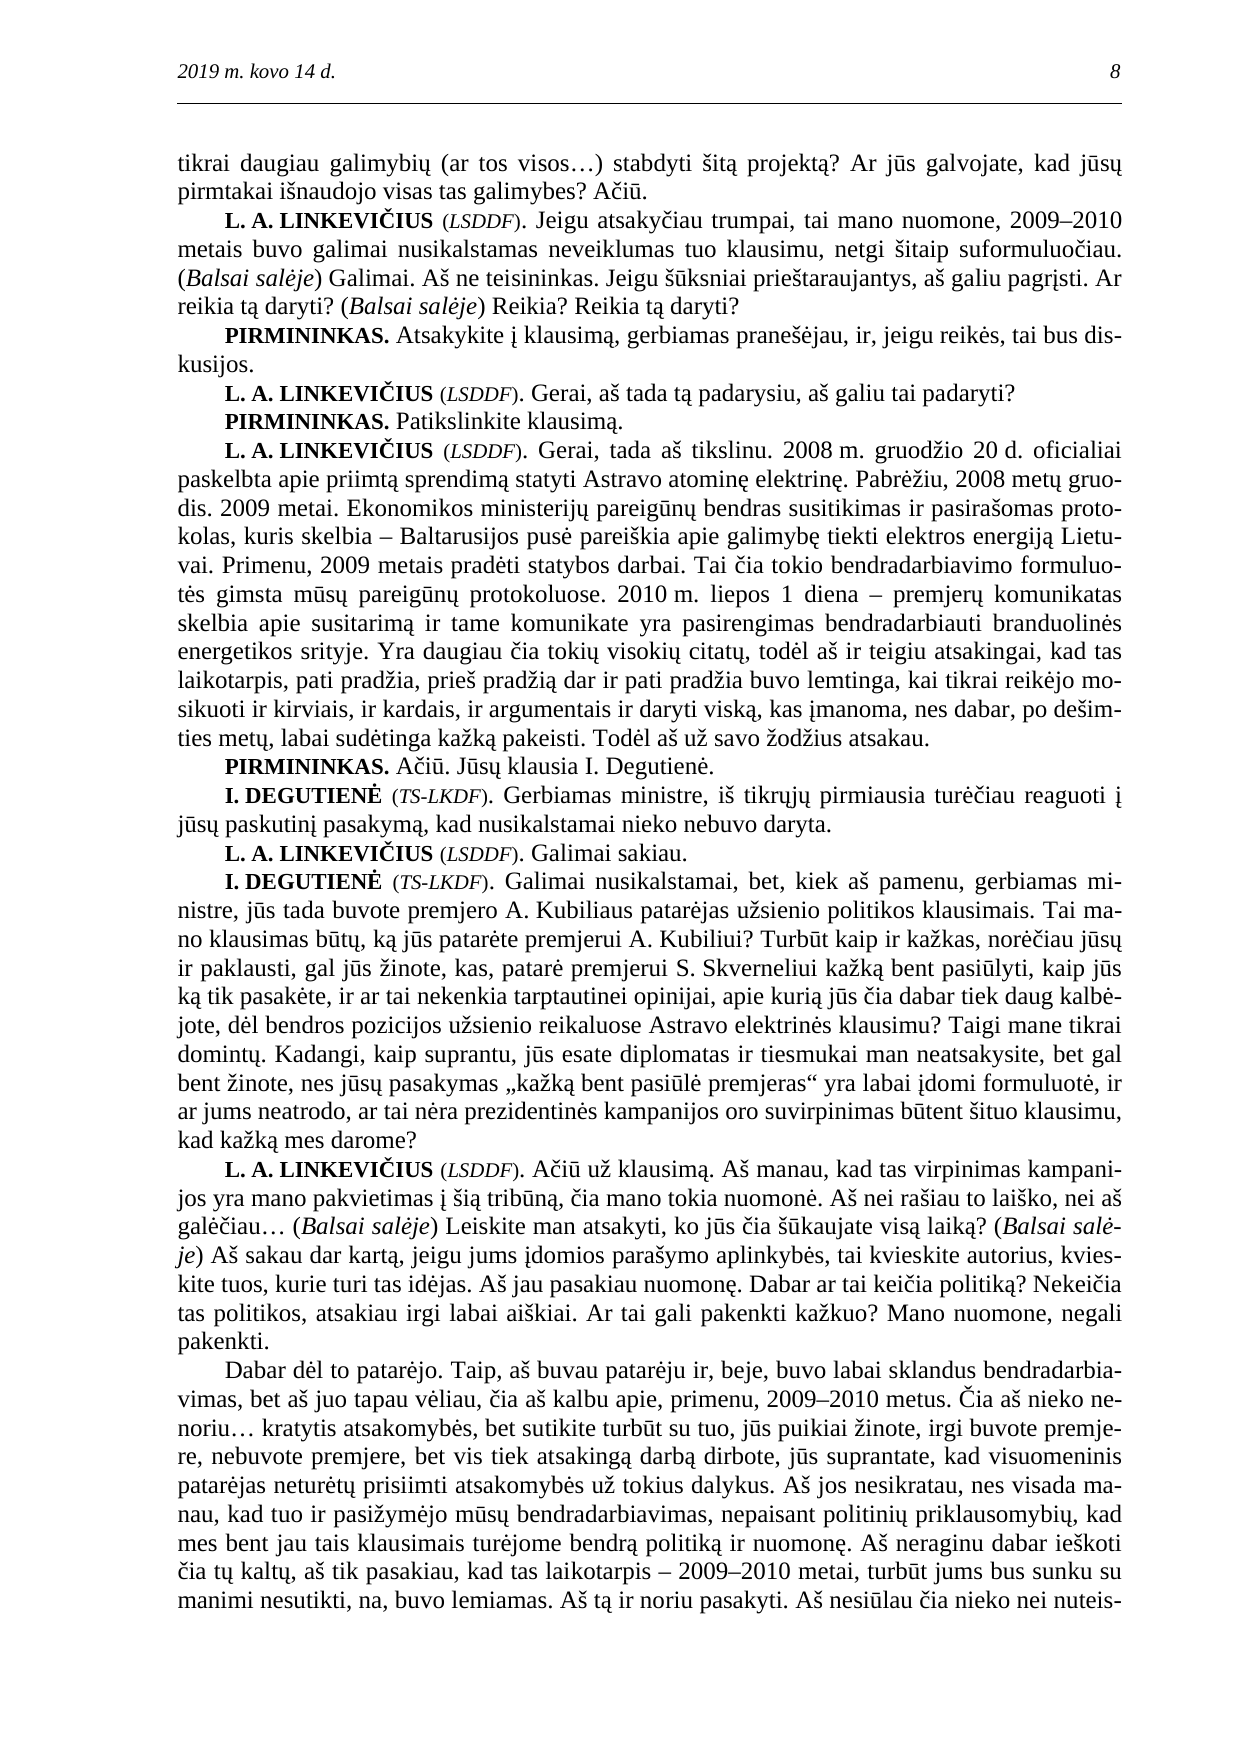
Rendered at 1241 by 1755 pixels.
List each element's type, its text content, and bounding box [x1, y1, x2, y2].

text PIRMININKAS. At­sa­ky­ki­te į klau­si­mą, ger­bia­mas pra­ne­šė­jau, ir, jei­gu rei­kės, tai bus dis­ku­si­jos. [177, 320, 1122, 378]
text L. A. LINKEVIČIUS (LSDDF). Ga­li­mai sa­kiau. [177, 838, 1122, 866]
text Da­bar dėl to pa­ta­rė­jo. Taip, aš bu­vau pa­ta­rė­ju ir, be­je, bu­vo la­bai sklan­dus ben­dra­dar­bia­vi­mas, bet aš juo ta­pau vė­liau, čia aš kal­bu apie, pri­me­nu, 2009–2010 me­tus. Čia aš nie­ko ne­no­riu… kra­ty­tis at­sa­ko­my­bės, bet su­ti­ki­te tur­būt su tuo, jūs pui­kiai ži­no­te, ir­gi bu­vo­te prem­je­re, ne­bu­vo­te prem­je­re, bet vis tiek at­sa­kin­gą dar­bą dir­bo­te, jūs su­pran­ta­te, kad vi­suo­me­ni­nis pa­ta­rė­jas ne­tu­rė­tų pri­si­im­ti at­sa­ko­my­bės už to­kius da­ly­kus. Aš jos ne­si­kra­tau, nes vi­sa­da ma­nau, kad tuo ir pa­si­žy­mė­jo mū­sų ben­dra­dar­bia­vi­mas, ne­pai­sant po­li­ti­nių pri­klau­so­my­bių, kad mes bent jau tais klau­si­mais tu­rė­jo­me ben­drą po­li­ti­ką ir nuo­mo­nę. Aš ne­ra­gi­nu da­bar ieš­ko­ti čia tų kal­tų, aš tik pa­sa­kiau, kad tas lai­ko­tar­pis – 2009–2010 me­tai, tur­būt jums bus sun­ku su ma­ni­mi ne­su­tik­ti, na, bu­vo le­mia­mas. Aš tą ir no­riu pa­sa­ky­ti. Aš ne­siū­lau čia nie­ko nei nu­teis­ [177, 1355, 1122, 1614]
text tik­rai dau­giau ga­li­my­bių (ar tos vi­sos…) stab­dy­ti ši­tą pro­jek­tą? Ar jūs gal­vo­ja­te, kad jū­sų pirm­ta­kai iš­nau­do­jo vi­sas tas ga­li­my­bes? Ačiū. [177, 148, 1122, 205]
text L. A. LINKEVIČIUS (LSDDF). Ge­rai, aš ta­da tą pa­da­ry­siu, aš ga­liu tai pa­da­ry­ti? [177, 378, 1122, 406]
text L. A. LINKEVIČIUS (LSDDF). Jei­gu at­sa­ky­čiau trum­pai, tai ma­no nuo­mo­ne, 2009–2010 me­tais bu­vo ga­li­mai nu­si­kals­ta­mas ne­veik­lu­mas tuo klau­si­mu, net­gi ši­taip su­for­mu­luo­čiau. (Bal­sai sa­lė­je) Ga­li­mai. Aš ne tei­si­nin­kas. Jei­gu šūks­niai prieš­ta­rau­jan­tys, aš ga­liu pa­grįs­ti. Ar rei­kia tą da­ry­ti? (Bal­sai sa­lė­je) Rei­kia? Rei­kia tą da­ry­ti? [177, 205, 1122, 320]
text PIRMININKAS. Pa­tiks­lin­ki­te klau­si­mą. [177, 406, 1122, 435]
text L. A. LINKEVIČIUS (LSDDF). Ačiū už klau­si­mą. Aš ma­nau, kad tas vir­pi­ni­mas kam­pa­ni­jos yra ma­no pa­kvie­ti­mas į šią tri­bū­ną, čia ma­no to­kia nuo­mo­nė. Aš nei ra­šiau to laiš­ko, nei aš ga­lė­čiau… (Bal­sai sa­lė­je) Leis­ki­te man at­sa­ky­ti, ko jūs čia šū­kau­ja­te vi­są lai­ką? (Bal­sai sa­lė­je) Aš sa­kau dar kar­tą, jei­gu jums įdo­mios pa­ra­šy­mo ap­lin­ky­bės, tai kvies­ki­te au­to­rius, kvies­ki­te tuos, ku­rie tu­ri tas idė­jas. Aš jau pa­sa­kiau nuo­mo­nę. Da­bar ar tai kei­čia po­li­ti­ką? Ne­kei­čia tas po­li­ti­kos, at­sa­kiau ir­gi la­bai aiš­kiai. Ar tai ga­li pa­kenk­ti kaž­kuo? Ma­no nuo­mo­ne, ne­ga­li pa­kenk­ti. [177, 1154, 1122, 1355]
text I. DEGUTIENĖ (TS-LKDF). Ger­bia­mas mi­nist­re, iš tik­rų­jų pir­miau­sia tu­rė­čiau re­a­guo­ti į jū­sų pas­ku­ti­nį pa­sa­ky­mą, kad nu­si­kals­ta­mai nie­ko ne­bu­vo da­ry­ta. [177, 780, 1122, 838]
text L. A. LINKEVIČIUS (LSDDF). Ge­rai, ta­da aš tiks­li­nu. 2008 m. gruo­džio 20 d. ofi­cia­liai pa­skelb­ta apie pri­im­tą spren­di­mą sta­ty­ti Ast­ra­vo ato­mi­nę elek­tri­nę. Pa­brė­žiu, 2008 me­tų gruo­dis. 2009 me­tai. Eko­no­mi­kos mi­nis­te­ri­jų pa­rei­gū­nų ben­dras su­si­ti­ki­mas ir pa­si­ra­šo­mas pro­to­ko­las, ku­ris skel­bia – Bal­ta­ru­si­jos pu­sė pa­reiš­kia apie ga­li­my­bę tiek­ti elek­tros ener­gi­ją Lie­tu­vai. Pri­me­nu, 2009 me­tais pra­dė­ti sta­ty­bos dar­bai. Tai čia to­kio ben­dra­dar­bia­vi­mo for­mu­luo­tės gims­ta mū­sų pa­rei­gū­nų pro­to­ko­luo­se. 2010 m. lie­pos 1 die­na – prem­je­rų ko­mu­ni­ka­tas skel­bia apie su­si­ta­ri­mą ir ta­me ko­mu­ni­ka­te yra pa­si­ren­gi­mas ben­dra­dar­biau­ti bran­duo­li­nės ener­ge­ti­kos sri­ty­je. Yra dau­giau čia to­kių vi­so­kių ci­ta­tų, to­dėl aš ir tei­giu at­sa­kin­gai, kad tas lai­ko­tar­pis, pa­ti pra­džia, prieš pra­džią dar ir pa­ti pra­džia bu­vo lem­tin­ga, kai tik­rai rei­kė­jo mo­si­kuo­ti ir kir­viais, ir kar­dais, ir ar­gu­men­tais ir da­ry­ti vis­ką, kas įma­no­ma, nes da­bar, po de­šim­ties me­tų, la­bai su­dė­tin­ga kaž­ką pa­keis­ti. To­dėl aš už sa­vo žo­džius at­sa­kau. [177, 435, 1122, 751]
text PIRMININKAS. Ačiū. Jū­sų klau­sia I. De­gu­tie­nė. [177, 751, 1122, 780]
text I. DEGUTIENĖ (TS-LKDF). Ga­li­mai nu­si­kals­ta­mai, bet, kiek aš pa­me­nu, ger­bia­mas mi­nist­re, jūs ta­da bu­vo­te prem­je­ro A. Ku­bi­liaus pa­ta­rė­jas už­sie­nio po­li­ti­kos klau­si­mais. Tai ma­no klau­si­mas bū­tų, ką jūs pa­ta­rė­te prem­je­rui A. Ku­bi­liui? Tur­būt kaip ir kaž­kas, no­rė­čiau jū­sų ir pa­klaus­ti, gal jūs ži­no­te, kas, pa­ta­rė prem­je­rui S. Skver­ne­liui kaž­ką bent pa­siū­ly­ti, kaip jūs ką tik pa­sa­kė­te, ir ar tai ne­ken­kia tarp­tau­ti­nei opi­ni­jai, apie ku­rią jūs čia da­bar tiek daug kal­bė­jo­te, dėl ben­dros po­zi­ci­jos už­sie­nio rei­ka­luo­se Ast­ra­vo elek­tri­nės klau­si­mu? Tai­gi ma­ne tik­rai do­min­tų. Ka­dan­gi, kaip su­pran­tu, jūs esa­te di­plo­ma­tas ir ties­mu­kai man ne­at­sa­ky­si­te, bet gal bent ži­no­te, nes jū­sų pa­sa­ky­mas „kaž­ką bent pa­siū­lė prem­je­ras“ yra la­bai įdo­mi for­mu­luo­tė, ir ar jums ne­at­ro­do, ar tai nė­ra pre­zi­den­ti­nės kam­pa­ni­jos oro su­vir­pi­ni­mas bū­tent ši­tuo klau­si­mu, kad kaž­ką mes da­ro­me? [177, 866, 1122, 1154]
